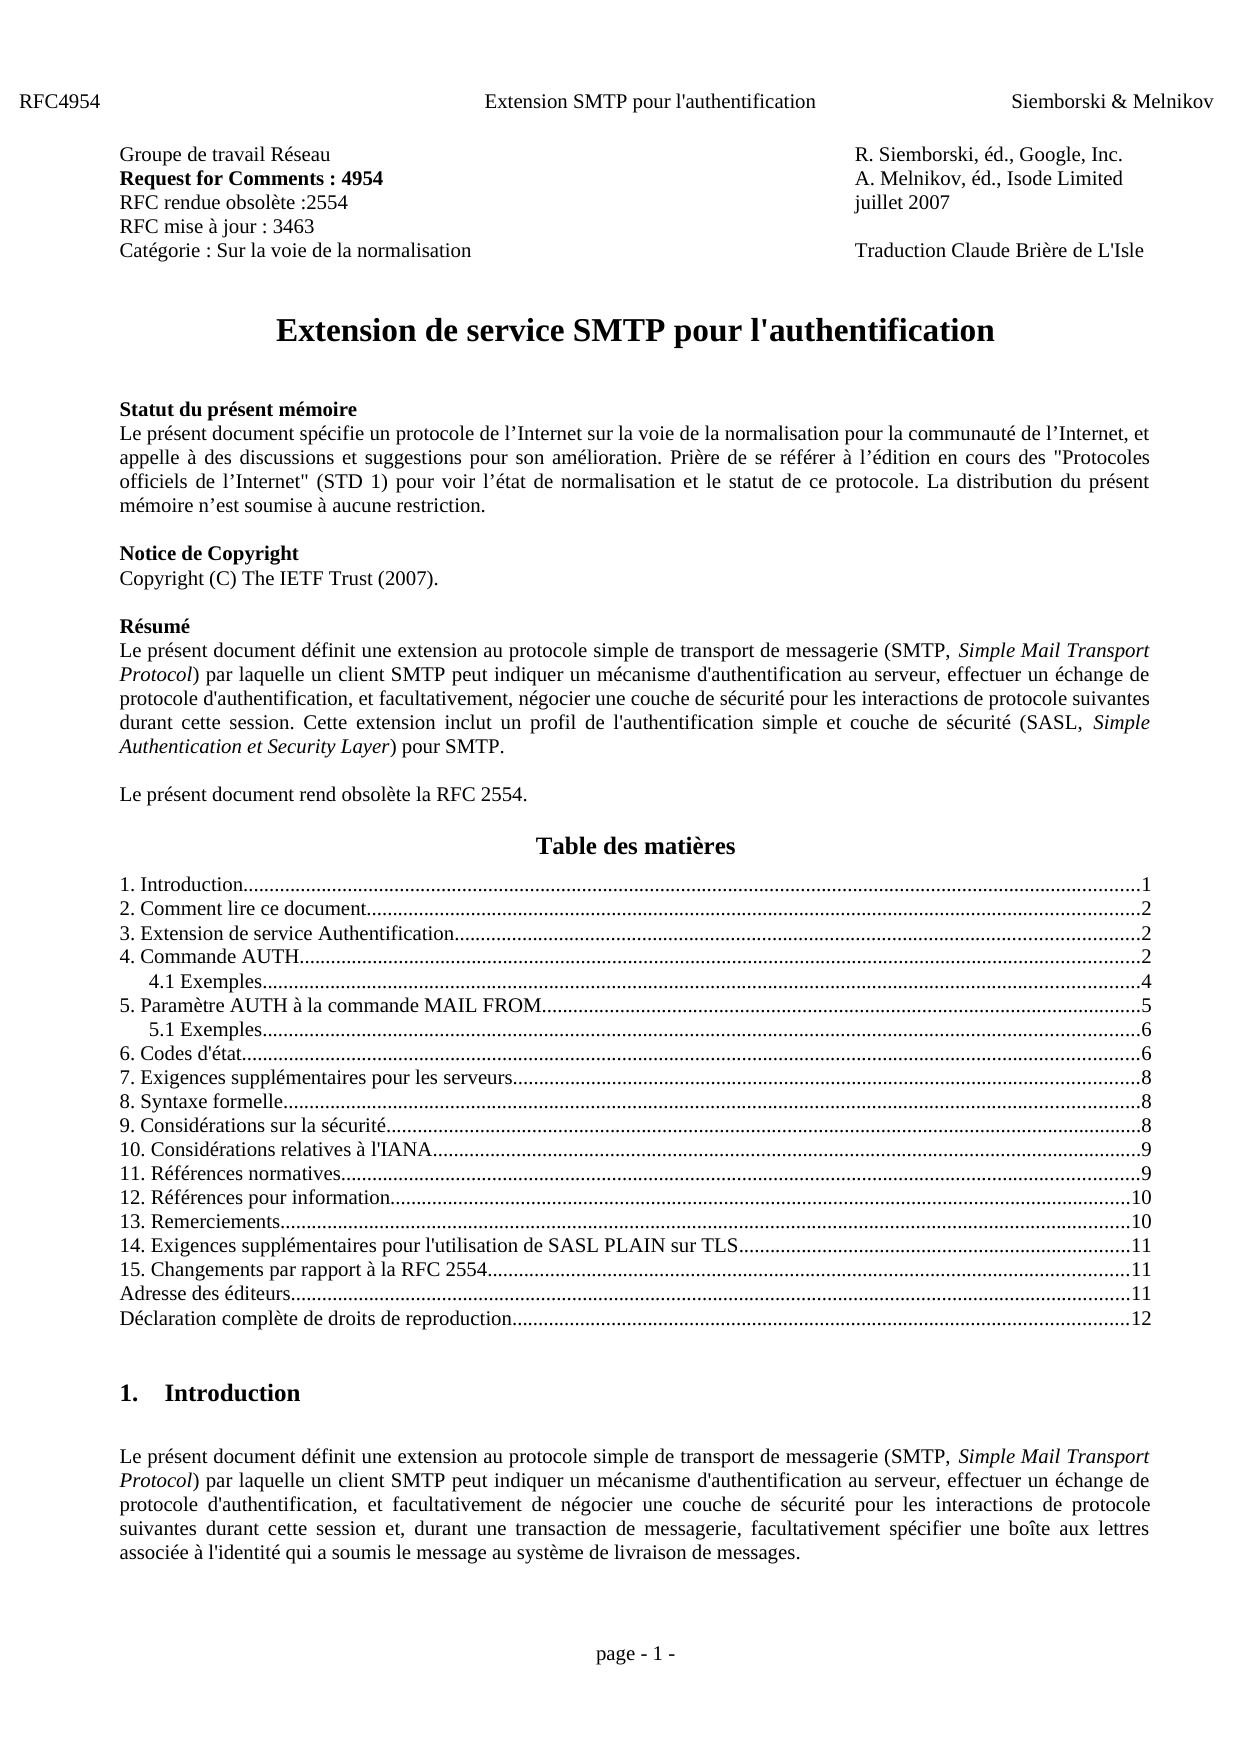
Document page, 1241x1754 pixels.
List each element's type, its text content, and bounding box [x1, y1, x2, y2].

text 5. Paramètre AUTH à la commande MAIL FROM 5 [119, 993, 1152, 1017]
text 6. Codes d'état 6 [119, 1041, 1152, 1065]
text Request for Comments : 4954 A. Melnikov, éd., Isode Limited [119, 166, 1152, 190]
text 4.1 Exemples 4 [149, 968, 1152, 993]
text 5.1 Exemples 6 [149, 1017, 1152, 1041]
text 13. Remerciements 10 [119, 1209, 1152, 1233]
text 7. Exigences supplémentaires pour les serveurs 8 [119, 1065, 1152, 1089]
text 2. Comment lire ce document 2 [119, 896, 1152, 920]
text RFC mise à jour : 3463 [119, 214, 1152, 238]
text Résumé [119, 613, 1152, 638]
text 12. Références pour information 10 [119, 1185, 1152, 1209]
text Notice de Copyright [119, 541, 1152, 565]
text Le présent document définit une extension au protocole simple de transport de messagerie (SMTP, Simple Mail Transport Protocol) par laquelle un client SMTP peut indiquer un mécanisme d'authentification au serveur, effectuer un échange de protocole d'authentification, et facultativement de négocier une couche de sécurité pour les interactions de protocole suivantes durant cette session et, durant une transaction de messagerie, facultativement spécifier une boîte aux lettres associée à l'identité qui a soumis le message au système de livraison de messages. [119, 1444, 1152, 1564]
subtitle Table des matières [119, 831, 1152, 860]
text 14. Exigences supplémentaires pour l'utilisation de SASL PLAIN sur TLS 11 [119, 1233, 1152, 1257]
text 9. Considérations sur la sécurité 8 [119, 1113, 1152, 1137]
text Le présent document spécifie un protocole de l’Internet sur la voie de la normalisation pour la communauté de l’Internet, et appelle à des discussions et suggestions pour son amélioration. Prière de se référer à l’édition en cours des "Protocoles officiels de l’Internet" (STD 1) pour voir l’état de normalisation et le statut de ce protocole. La distribution du présent mémoire n’est soumise à aucune restriction. [119, 421, 1152, 517]
text Déclaration complète de droits de reproduction 12 [119, 1305, 1152, 1329]
text Statut du présent mémoire [119, 397, 1152, 421]
text RFC rendue obsolète :2554 juillet 2007 [119, 190, 1152, 214]
text Le présent document rend obsolète la RFC 2554. [119, 782, 1152, 806]
text 15. Changements par rapport à la RFC 2554 11 [119, 1257, 1152, 1281]
text 4. Commande AUTH 2 [119, 944, 1152, 968]
text Adresse des éditeurs 11 [119, 1281, 1152, 1305]
text Le présent document définit une extension au protocole simple de transport de messagerie (SMTP, Simple Mail Transport Protocol) par laquelle un client SMTP peut indiquer un mécanisme d'authentification au serveur, effectuer un échange de protocole d'authentification, et facultativement, négocier une couche de sécurité pour les interactions de protocole suivantes durant cette session. Cette extension inclut un profil de l'authentification simple et couche de sécurité (SASL, Simple Authentication et Security Layer) pour SMTP. [119, 638, 1152, 758]
text 3. Extension de service Authentification 2 [119, 920, 1152, 944]
text 11. Références normatives 9 [119, 1161, 1152, 1185]
text 1. Introduction 1 [119, 872, 1152, 896]
text Copyright (C) The IETF Trust (2007). [119, 565, 1152, 589]
subtitle 1. Introduction [119, 1378, 1152, 1407]
text Catégorie : Sur la voie de la normalisation Traduction Claude Brière de L'Isle [119, 238, 1152, 262]
text Groupe de travail Réseau R. Siemborski, éd., Google, Inc. [119, 142, 1152, 166]
text Extension de service SMTP pour l'authentification [119, 311, 1152, 349]
text 8. Syntaxe formelle 8 [119, 1089, 1152, 1113]
text 10. Considérations relatives à l'IANA 9 [119, 1137, 1152, 1161]
